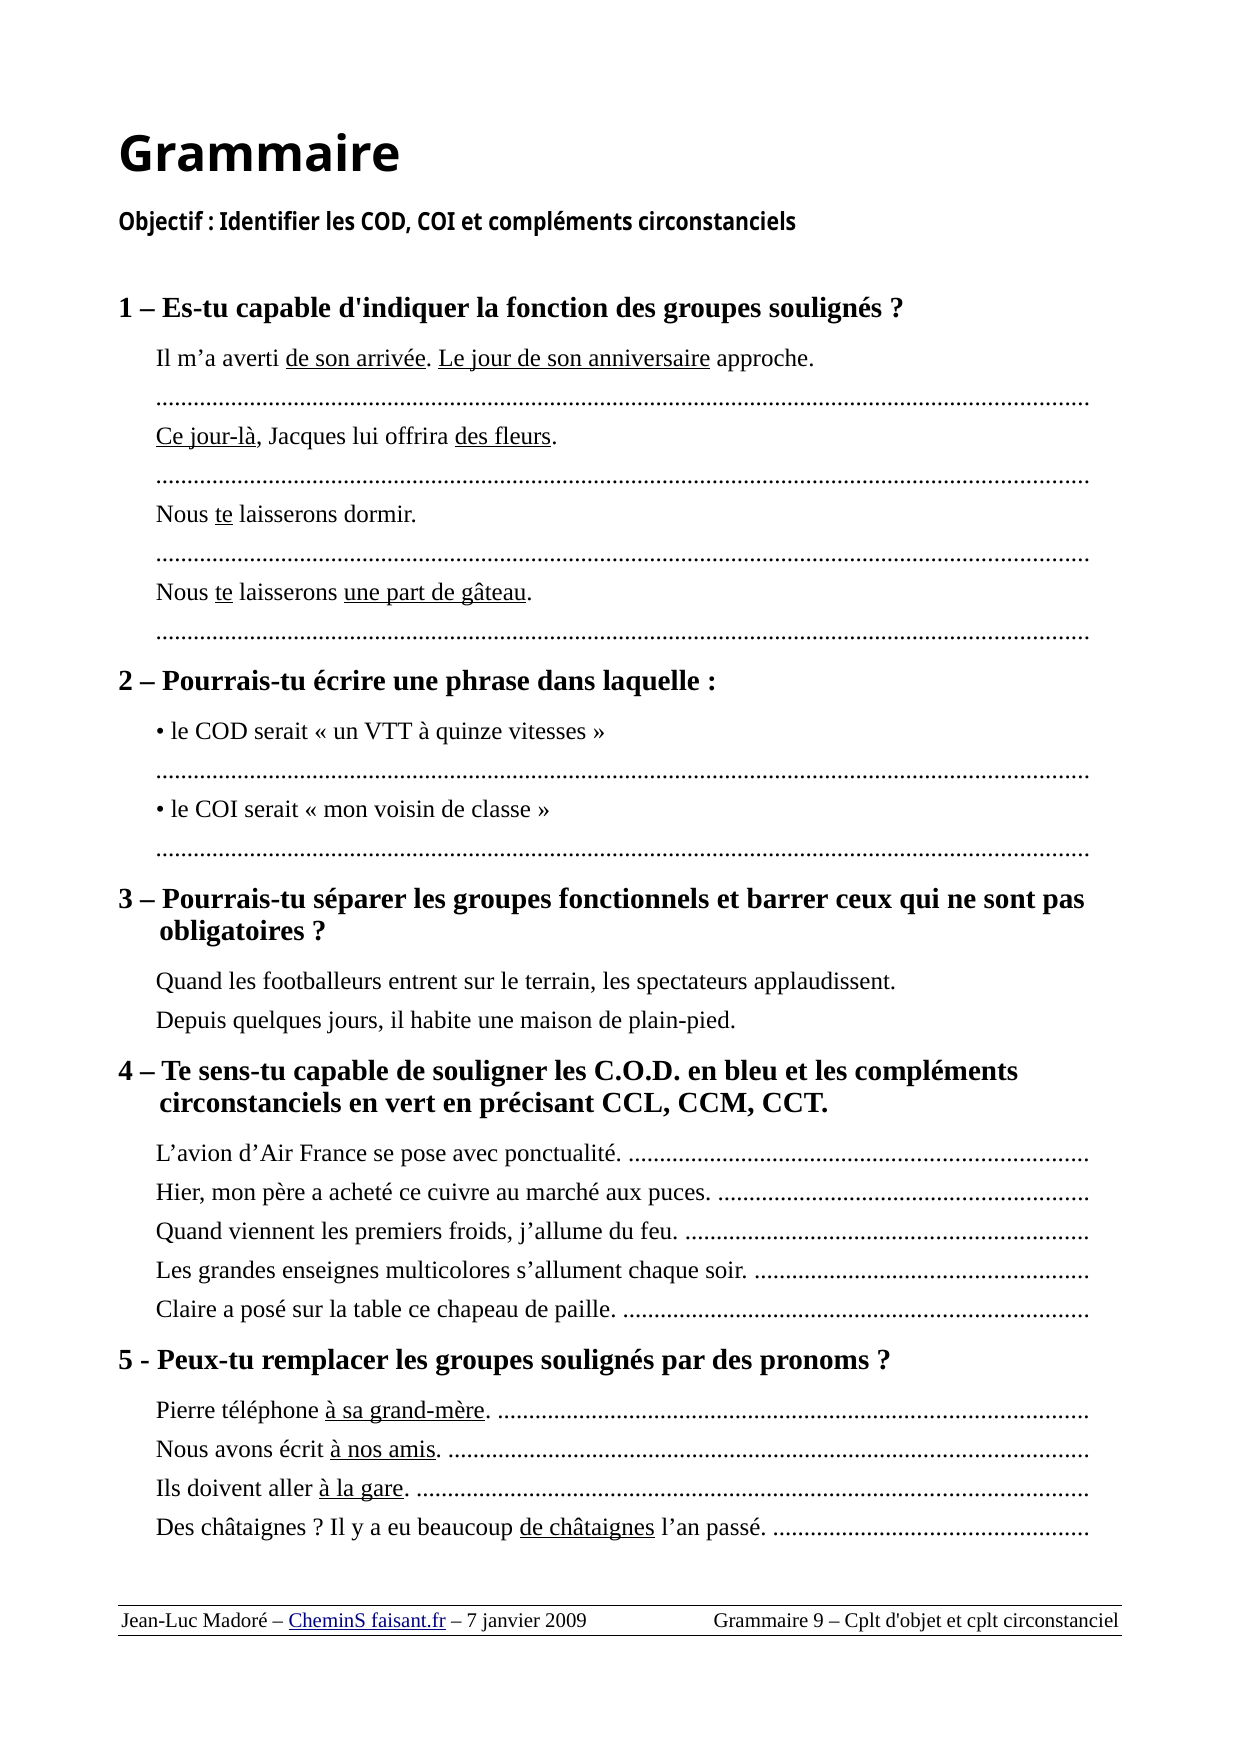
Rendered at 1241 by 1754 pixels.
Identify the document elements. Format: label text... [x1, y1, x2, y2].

text Nous te laisserons une part de gâteau. [156, 569, 1119, 608]
text Pierre téléphone à sa grand-mère. [156, 1387, 1119, 1426]
text Grammaire [118, 118, 1122, 186]
text Ce jour-là, Jacques lui offrira des fleurs. [156, 413, 1119, 452]
text Objectif : Identifier les COD, COI et compléments circonstanciels [118, 204, 1122, 238]
text Nous te laisserons dormir. [156, 491, 1119, 530]
text 2 – Pourrais-tu écrire une phrase dans laquelle : [118, 664, 1122, 697]
text 5 - Peux-tu remplacer les groupes soulignés par des pronoms ? [118, 1343, 1122, 1375]
text 4 – Te sens-tu capable de souligner les C.O.D. en bleu et les compléments circonstanciels en vert en précisant CCL, CCM, CCT. [118, 1054, 1122, 1119]
text Ils doivent aller à la gare. [156, 1465, 1119, 1504]
text 3 – Pourrais-tu séparer les groupes fonctionnels et barrer ceux qui ne sont pas obligatoires ? [118, 882, 1122, 947]
text Hier, mon père a acheté ce cuivre au marché aux puces. [156, 1169, 1119, 1208]
text Depuis quelques jours, il habite une maison de plain-pied. [156, 997, 1119, 1036]
text 1 – Es-tu capable d'indiquer la fonction des groupes soulignés ? [118, 291, 1122, 323]
text Nous avons écrit à nos amis. [156, 1426, 1119, 1465]
text L’avion d’Air France se pose avec ponctualité. [156, 1131, 1119, 1169]
text Quand viennent les premiers froids, j’allume du feu. [156, 1208, 1119, 1247]
text Les grandes enseignes multicolores s’allument chaque soir. [156, 1247, 1119, 1286]
text Des châtaignes ? Il y a eu beaucoup de châtaignes l’an passé. [156, 1504, 1119, 1543]
text Claire a posé sur la table ce chapeau de paille. [156, 1286, 1119, 1325]
text • le COD serait « un VTT à quinze vitesses » [156, 709, 1119, 748]
text Quand les footballeurs entrent sur le terrain, les spectateurs applaudissent. [156, 958, 1119, 997]
text • le COI serait « mon voisin de classe » [156, 787, 1119, 826]
text Il m’a averti de son arrivée. Le jour de son anniversaire approche. [156, 335, 1119, 374]
